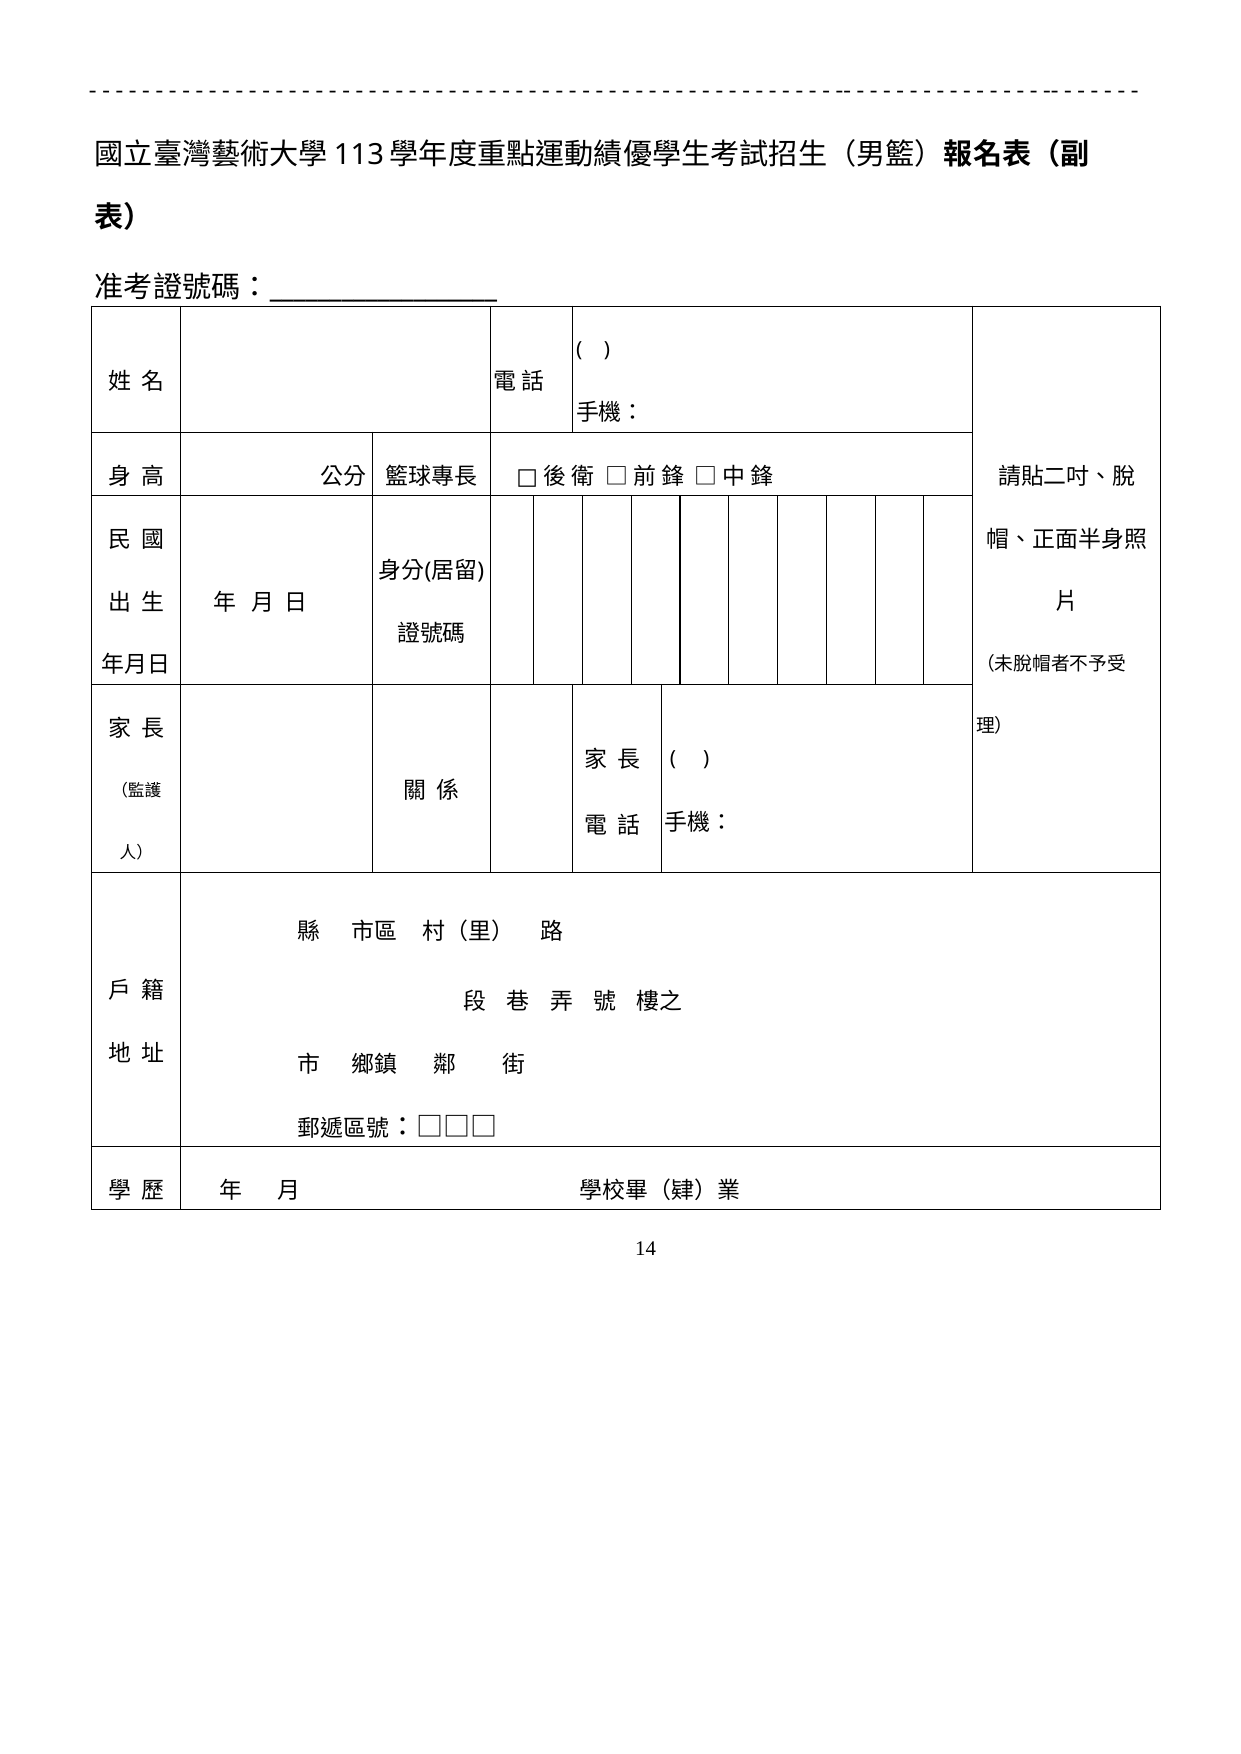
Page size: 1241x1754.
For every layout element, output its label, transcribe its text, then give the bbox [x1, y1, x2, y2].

table_cell 公分 [181, 433, 372, 495]
table_cell 縣 市區 村（里） 路 段 巷 弄 號 樓之 市 鄉鎮 鄰 街 郵遞區號：□□□ [181, 873, 1160, 1146]
table_cell 請貼二吋、脫帽、正面半身照片 （未脫帽者不予受理） [973, 307, 1160, 872]
table_cell ( ) 手機： [573, 307, 972, 432]
table_cell [181, 307, 490, 432]
table_header 國立臺灣藝術大學113學年度重點運動績優學生考試招生（男籃）報名表（副表） 准考證號碼：___________________ [92, 111, 1160, 306]
table_cell [632, 496, 679, 684]
table_cell 籃球專長 [373, 433, 490, 495]
table_cell [681, 496, 728, 684]
table_cell 戶 籍 地 址 [92, 873, 180, 1146]
table_cell 關 係 [373, 685, 490, 872]
table_cell [491, 496, 533, 684]
table_cell [583, 496, 631, 684]
table_cell 姓 名 [92, 307, 180, 432]
table_cell 電 話 [491, 307, 572, 432]
table_cell [876, 496, 923, 684]
table_cell [534, 496, 582, 684]
table_cell [924, 496, 972, 684]
table_cell [729, 496, 777, 684]
table_cell 身分(居留)證號碼 [373, 496, 490, 684]
table_cell [827, 496, 875, 684]
table_cell 家 長 電 話 [573, 685, 661, 872]
table_cell 年 月 學校畢（肄）業 [181, 1147, 1160, 1209]
table_cell 學 歷 [92, 1147, 180, 1209]
table_cell 年 月 日 [181, 496, 372, 684]
table_cell [778, 496, 826, 684]
table_cell [491, 685, 572, 872]
table_cell 民 國 出 生 年月日 [92, 496, 180, 684]
table_cell [181, 685, 372, 872]
table_cell ( ) 手機： [662, 685, 972, 872]
text - - - - - - - - - - - - - - - - - - - - - - - - - - - - - - - - - - - - - - - - - - - - - - - - - - - - - - - - -- - - - - - - - - - - - - - - -- - - - - - - [89, 48, 1152, 111]
table_cell □ 後 衛 □ 前 鋒 □ 中 鋒 [491, 433, 972, 495]
table_cell 身 高 [92, 433, 180, 495]
text 14 [635, 1236, 661, 1260]
table_cell 家 長 （監護人） [92, 685, 180, 872]
